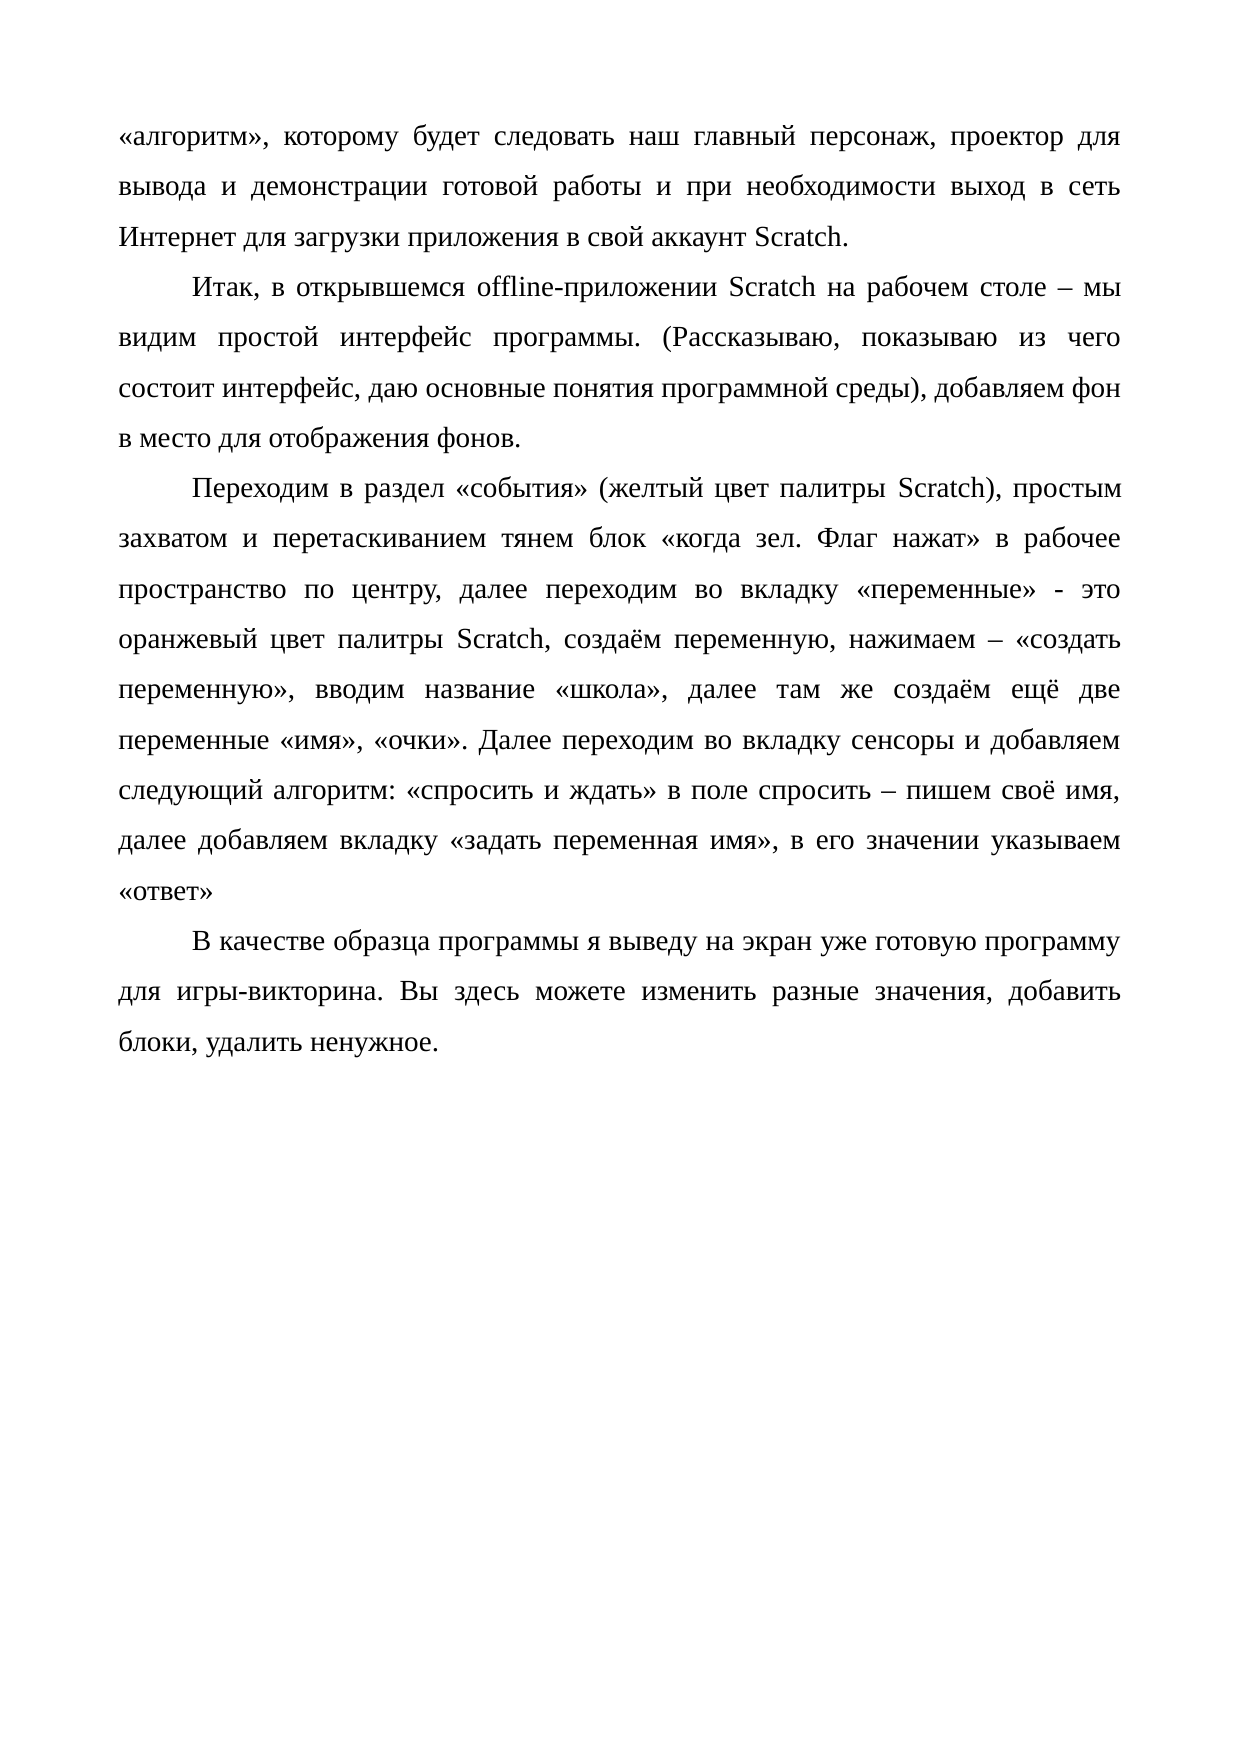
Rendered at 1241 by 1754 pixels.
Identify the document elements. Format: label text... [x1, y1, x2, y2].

text Итак, в открывшемся offline-приложении Scratch на рабочем столе – мы видим простой интерфейс программы. (Рассказываю, показываю из чего состоит интерфейс, даю основные понятия программной среды), добавляем фон в место для отображения фонов. [118, 269, 1122, 453]
text «алгоритм», которому будет следовать наш главный персонаж, проектор для вывода и демонстрации готовой работы и при необходимости выход в сеть Интернет для загрузки приложения в свой аккаунт Scratch. [118, 118, 1122, 252]
text Переходим в раздел «события» (желтый цвет палитры Scratch), простым захватом и перетаскиванием тянем блок «когда зел. Флаг нажат» в рабочее пространство по центру, далее переходим во вкладку «переменные» - это оранжевый цвет палитры Scratch, создаём переменную, нажимаем – «создать переменную», вводим название «школа», далее там же создаём ещё две переменные «имя», «очки». Далее переходим во вкладку сенсоры и добавляем следующий алгоритм: «спросить и ждать» в поле спросить – пишем своё имя, далее добавляем вкладку «задать переменная имя», в его значении указываем «ответ» [118, 470, 1122, 906]
text В качестве образца программы я выведу на экран уже готовую программу для игры-викторина. Вы здесь можете изменить разные значения, добавить блоки, удалить ненужное. [118, 923, 1122, 1057]
